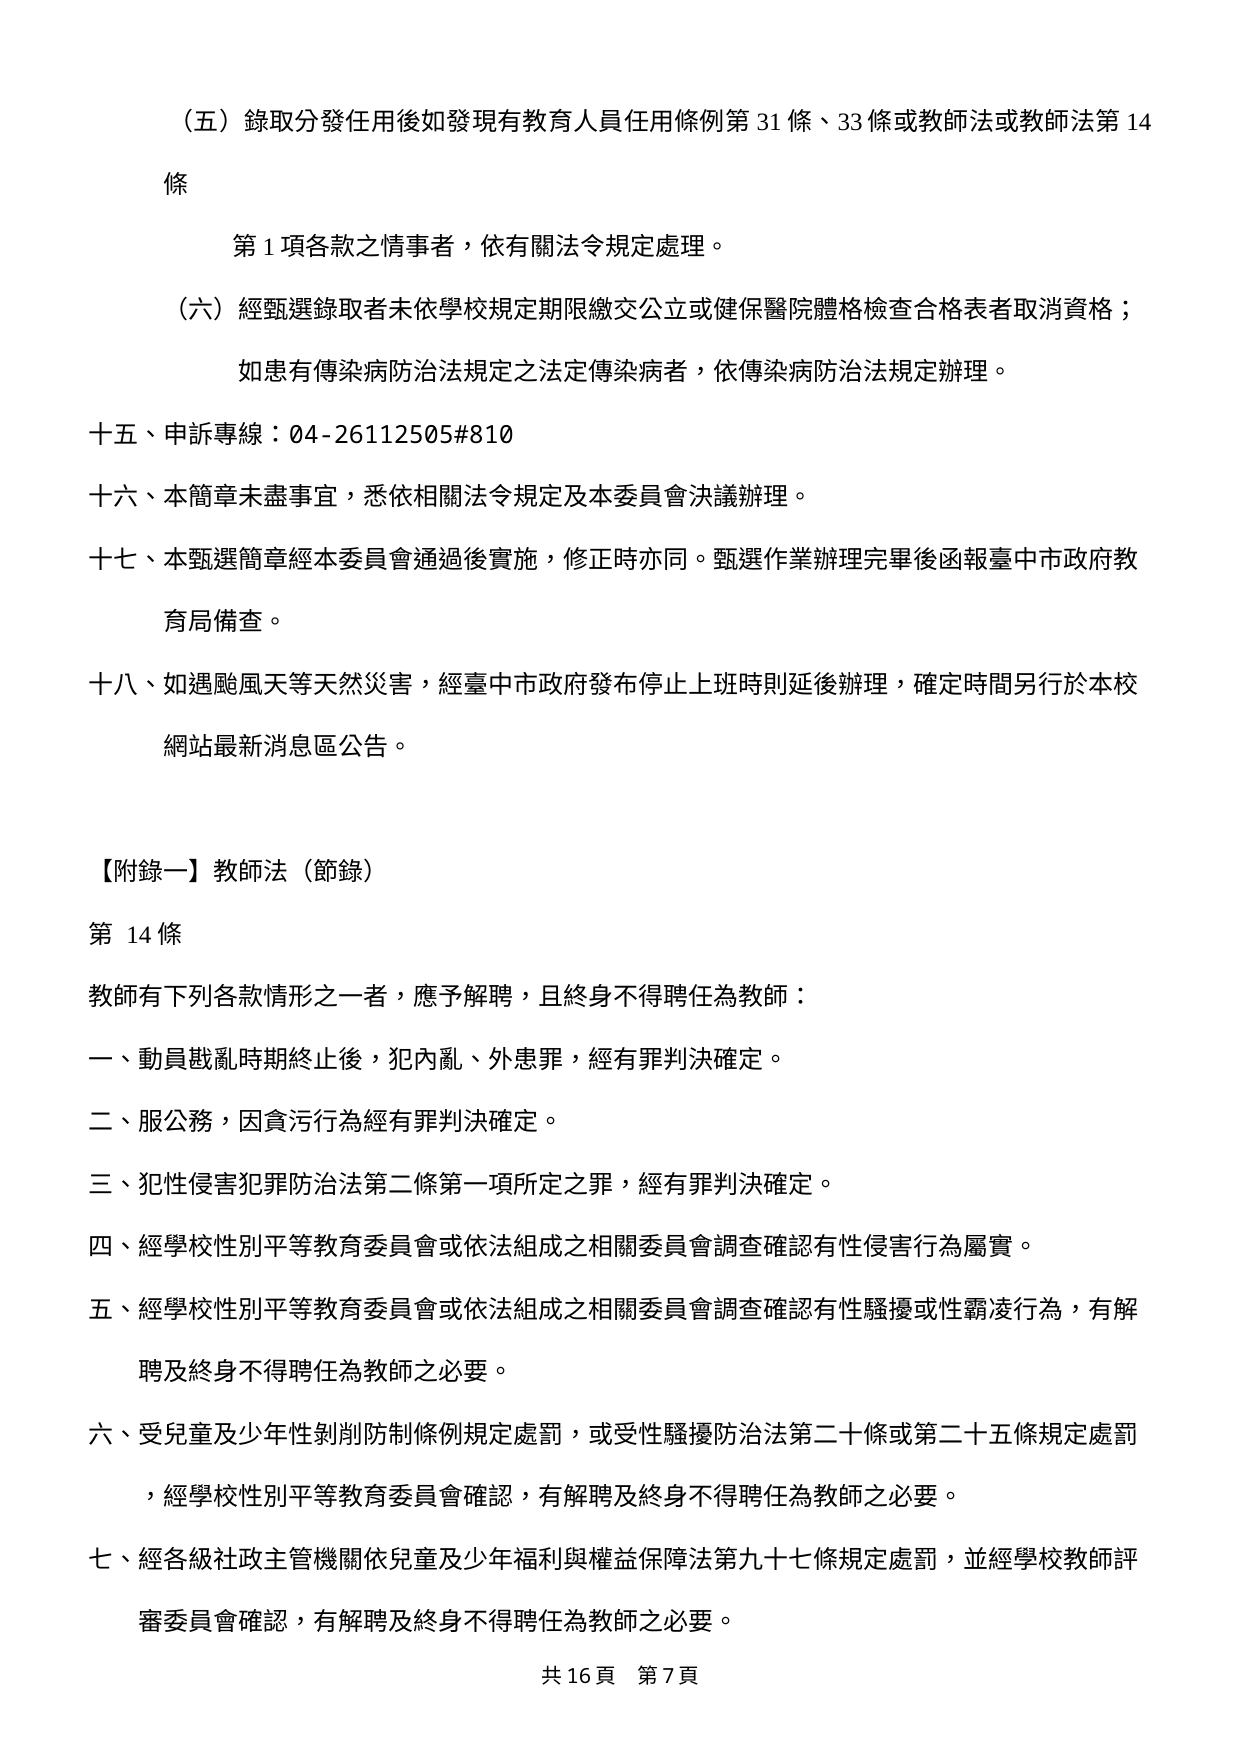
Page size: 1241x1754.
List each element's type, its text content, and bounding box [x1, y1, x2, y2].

text 三、犯性侵害犯罪防治法第二條第一項所定之罪，經有罪判決確定。 [89, 1141, 1152, 1203]
text 一、動員戡亂時期終止後，犯內亂、外患罪，經有罪判決確定。 [89, 1016, 1152, 1078]
text 十八、如遇颱風天等天然災害，經臺中市政府發布停止上班時則延後辦理，確定時間另行於本校網站最新消息區公告。 [89, 641, 1152, 766]
text 六、受兒童及少年性剝削防制條例規定處罰，或受性騷擾防治法第二十條或第二十五條規定處罰 [89, 1391, 1152, 1453]
text （五）錄取分發任用後如發現有教育人員任用條例第31條、33條或教師法或教師法第14條 [89, 78, 1152, 203]
text 第1項各款之情事者，依有關法令規定處理。 [89, 203, 1152, 266]
text 七、經各級社政主管機關依兒童及少年福利與權益保障法第九十七條規定處罰，並經學校教師評審委員會確認，有解聘及終身不得聘任為教師之必要。 [89, 1516, 1152, 1641]
text 教師有下列各款情形之一者，應予解聘，且終身不得聘任為教師： [89, 953, 1152, 1016]
text 四、經學校性別平等教育委員會或依法組成之相關委員會調查確認有性侵害行為屬實。 [89, 1203, 1152, 1266]
text 十六、本簡章未盡事宜，悉依相關法令規定及本委員會決議辦理。 [89, 453, 1152, 516]
text （六）經甄選錄取者未依學校規定期限繳交公立或健保醫院體格檢查合格表者取消資格；如患有傳染病防治法規定之法定傳染病者，依傳染病防治法規定辦理。 [164, 266, 1152, 391]
text 五、經學校性別平等教育委員會或依法組成之相關委員會調查確認有性騷擾或性霸凌行為，有解聘及終身不得聘任為教師之必要。 [89, 1266, 1152, 1391]
text 十五、申訴專線：04-26112505#810 [89, 391, 1152, 453]
text 【附錄一】教師法（節錄） [89, 828, 1152, 891]
text 第 14 條 [89, 891, 1152, 953]
text ，經學校性別平等教育委員會確認，有解聘及終身不得聘任為教師之必要。 [89, 1453, 1152, 1516]
text 十七、本甄選簡章經本委員會通過後實施，修正時亦同。甄選作業辦理完畢後函報臺中市政府教育局備查。 [89, 516, 1152, 641]
text 二、服公務，因貪污行為經有罪判決確定。 [89, 1078, 1152, 1141]
